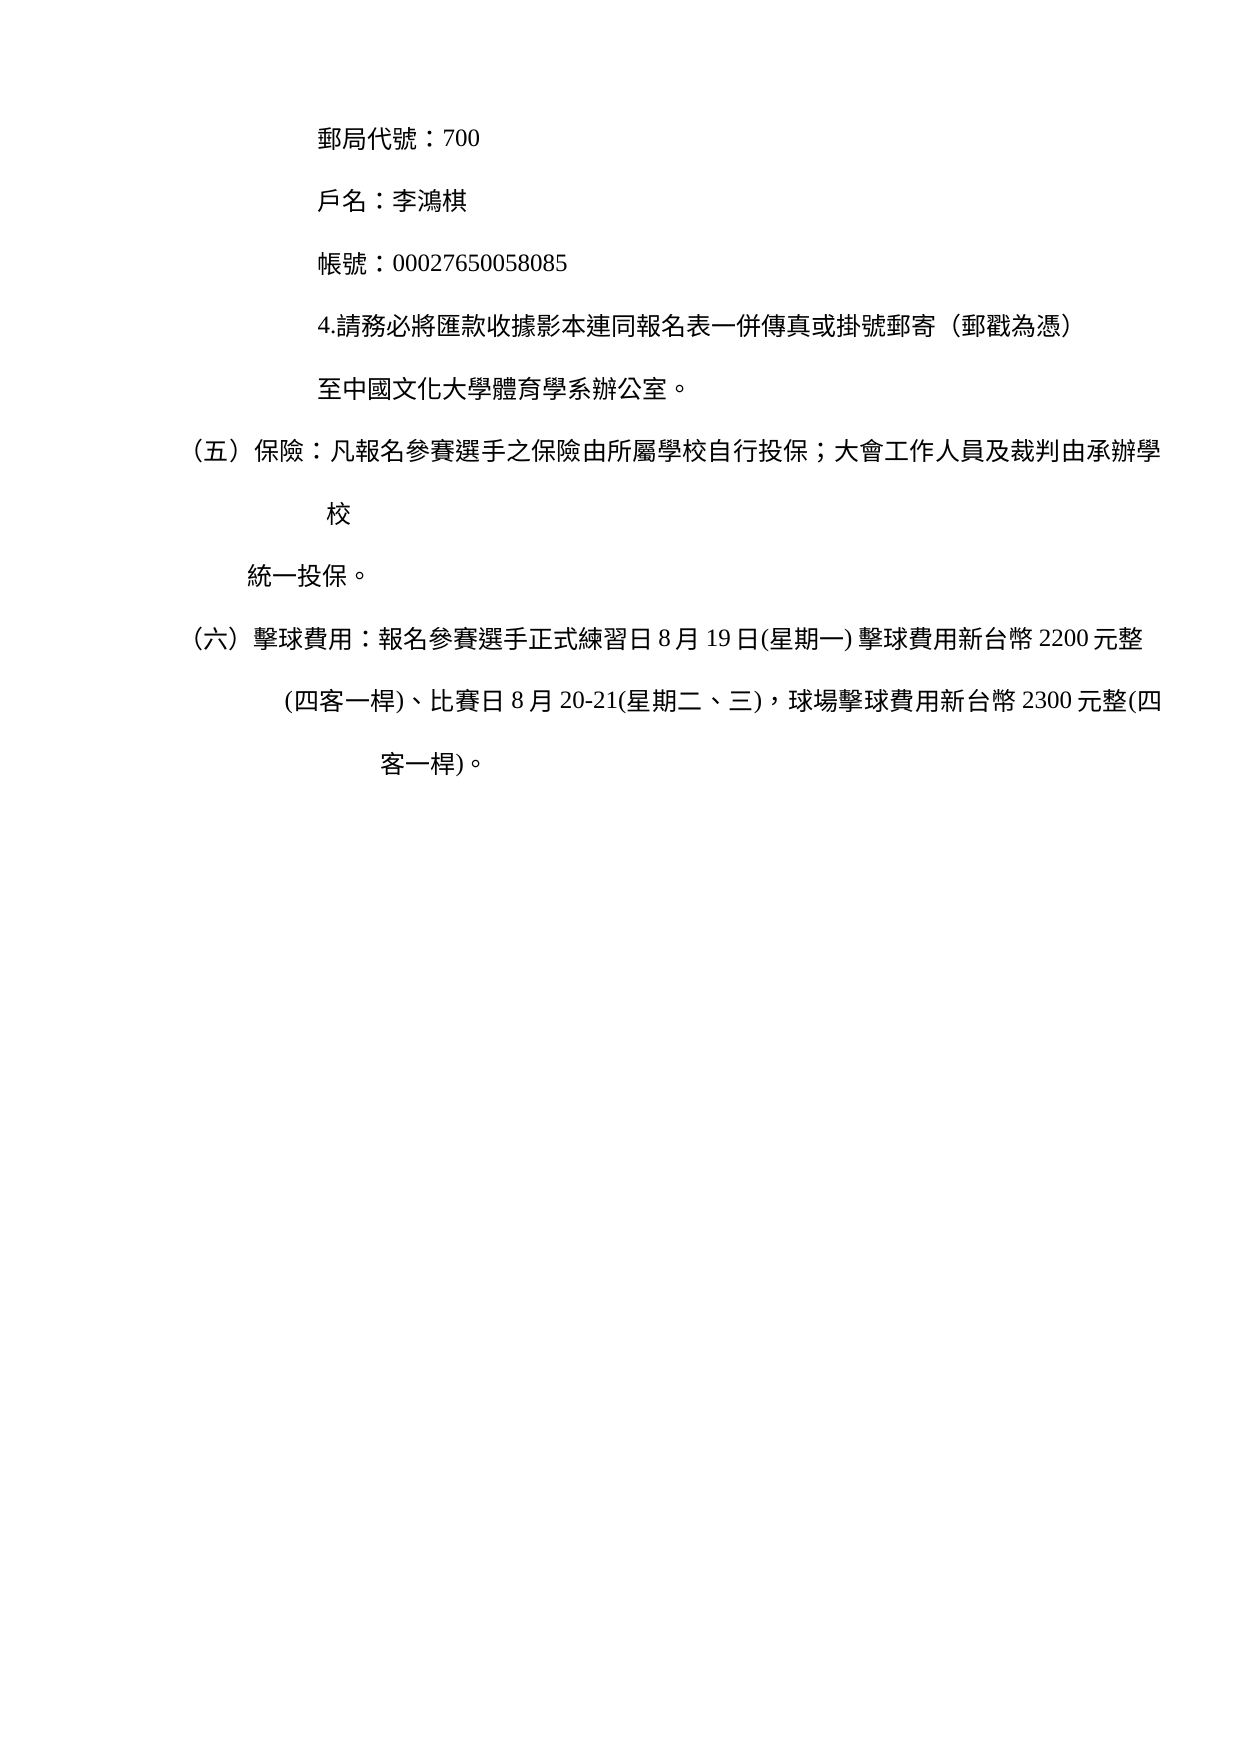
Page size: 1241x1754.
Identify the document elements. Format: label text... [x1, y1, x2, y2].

text （五）保險：凡報名參賽選手之保險由所屬學校自行投保；大會工作人員及裁判由承辦學校 [178, 408, 1162, 533]
text 統一投保。 [178, 533, 1162, 596]
text 戶名：李鴻棋 [311, 158, 1162, 221]
text 帳號：00027650058085 [311, 221, 1162, 283]
text 郵局代號：700 [311, 96, 1162, 158]
text 4.請務必將匯款收據影本連同報名表一併傳真或掛號郵寄（郵戳為憑） [311, 283, 1162, 346]
text 至中國文化大學體育學系辦公室。 [311, 346, 1162, 408]
text （六）擊球費用：報名參賽選手正式練習日8月19日(星期一) 擊球費用新台幣2200元整 [178, 596, 1162, 658]
text (四客一桿)、比賽日8月20-21(星期二、三)，球場擊球費用新台幣2300元整(四客一桿)。 [178, 658, 1162, 783]
